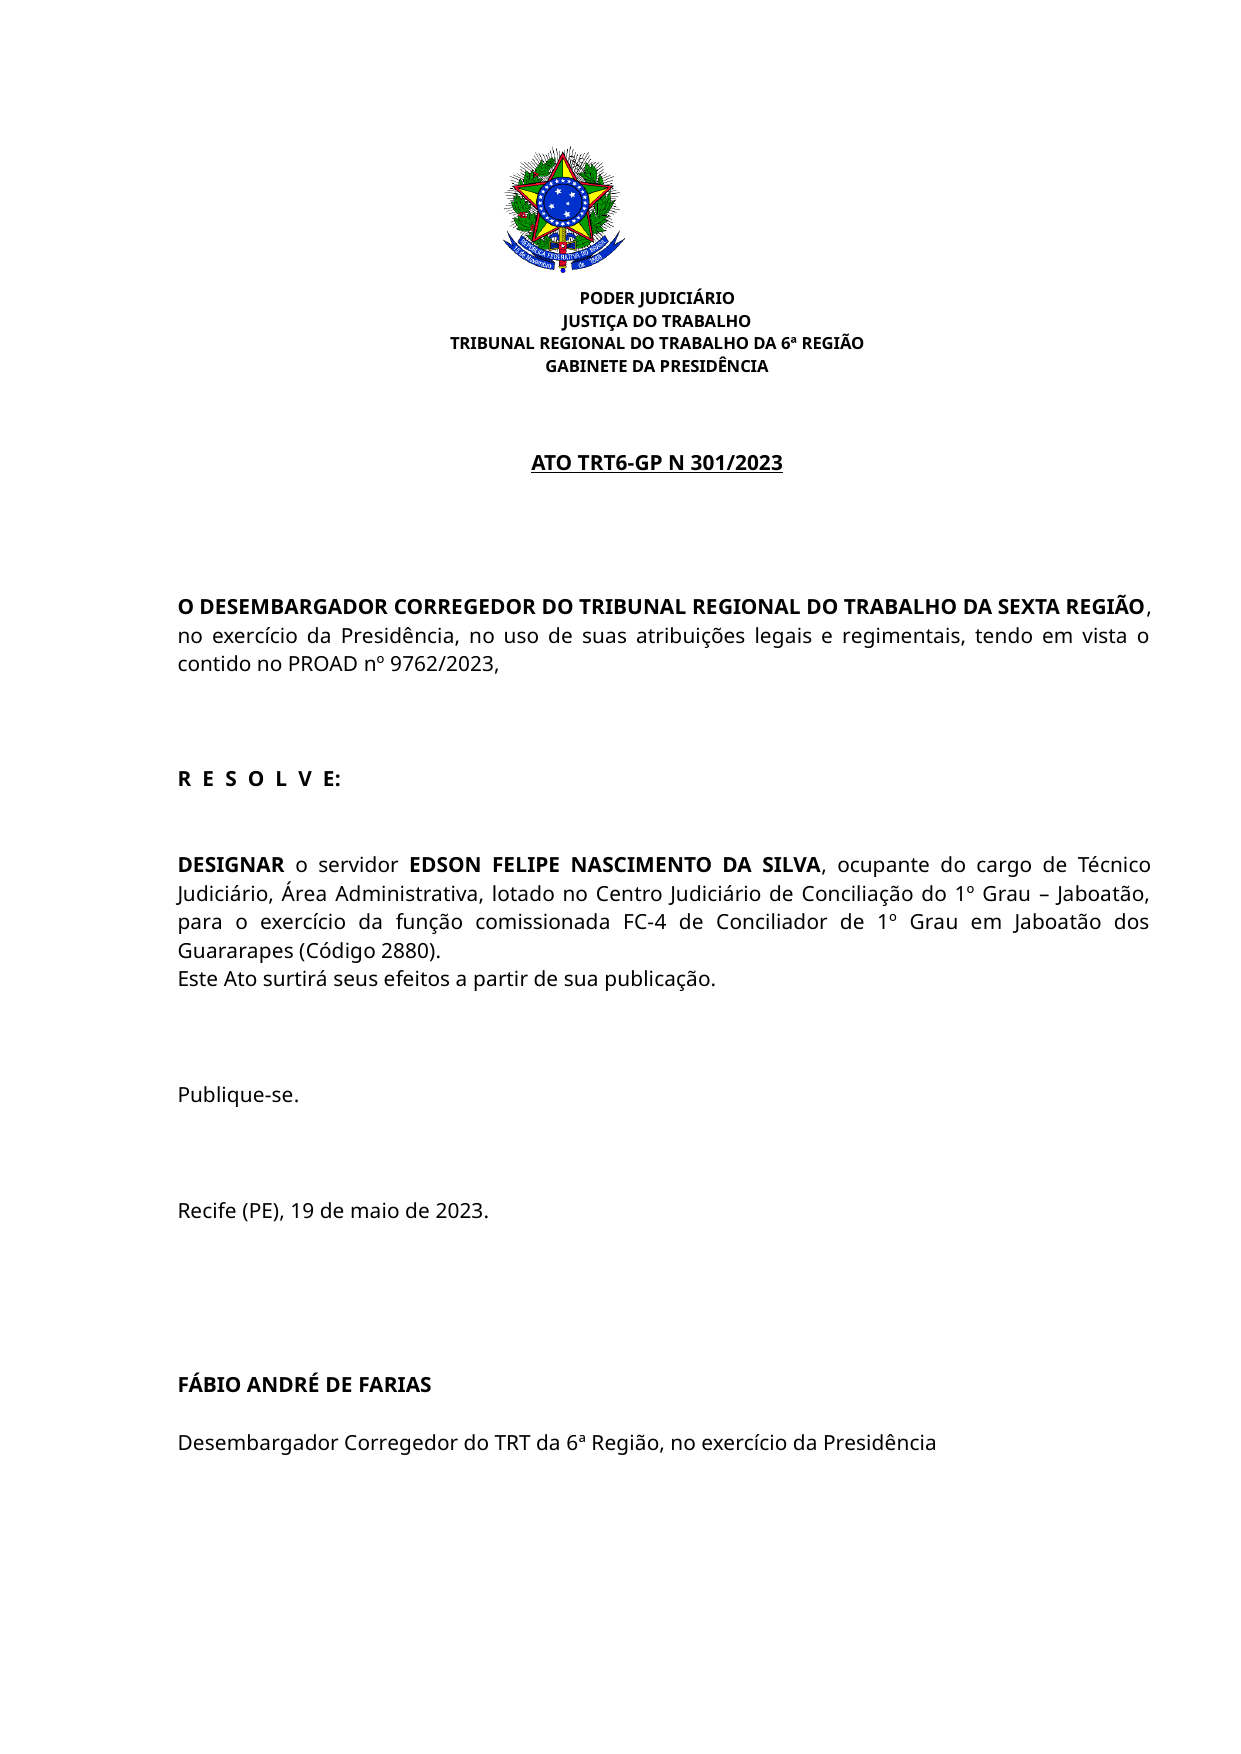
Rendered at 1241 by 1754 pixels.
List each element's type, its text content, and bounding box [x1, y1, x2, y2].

text GABINETE DA PRESIDÊNCIA [177, 354, 1137, 377]
text Publique-se. [177, 1080, 1152, 1109]
text O DESEMBARGADOR CORREGEDOR DO TRIBUNAL REGIONAL DO TRABALHO DA SEXTA REGIÃO, no exercício da Presidência, no uso de suas atribuições legais e regimentais, tendo em vista o contido no PROAD nº 9762/2023, [177, 592, 1152, 678]
text FÁBIO ANDRÉ DE FARIAS [177, 1370, 1137, 1399]
text Desembargador Corregedor do TRT da 6ª Região, no exercício da Presidência [177, 1428, 1137, 1457]
text Este Ato surtirá seus efeitos a partir de sua publicação. [177, 964, 1152, 993]
text TRIBUNAL REGIONAL DO TRABALHO DA 6ª REGIÃO [177, 332, 1137, 354]
text ATO TRT6-GP N 301/2023 [177, 448, 1137, 476]
text PODER JUDICIÁRIO [177, 287, 1137, 309]
text DESIGNAR o servidor EDSON FELIPE NASCIMENTO DA SILVA, ocupante do cargo de Técnico Judiciário, Área Administrativa, lotado no Centro Judiciário de Conciliação do 1º Grau – Jaboatão, para o exercício da função comissionada FC-4 de Conciliador de 1º Grau em Jaboatão dos Guararapes (Código 2880). [177, 850, 1152, 964]
text R E S O L V E: [177, 764, 1152, 793]
text Recife (PE), 19 de maio de 2023. [177, 1196, 1152, 1225]
text JUSTIÇA DO TRABALHO [177, 309, 1137, 332]
picture [496, 143, 628, 275]
